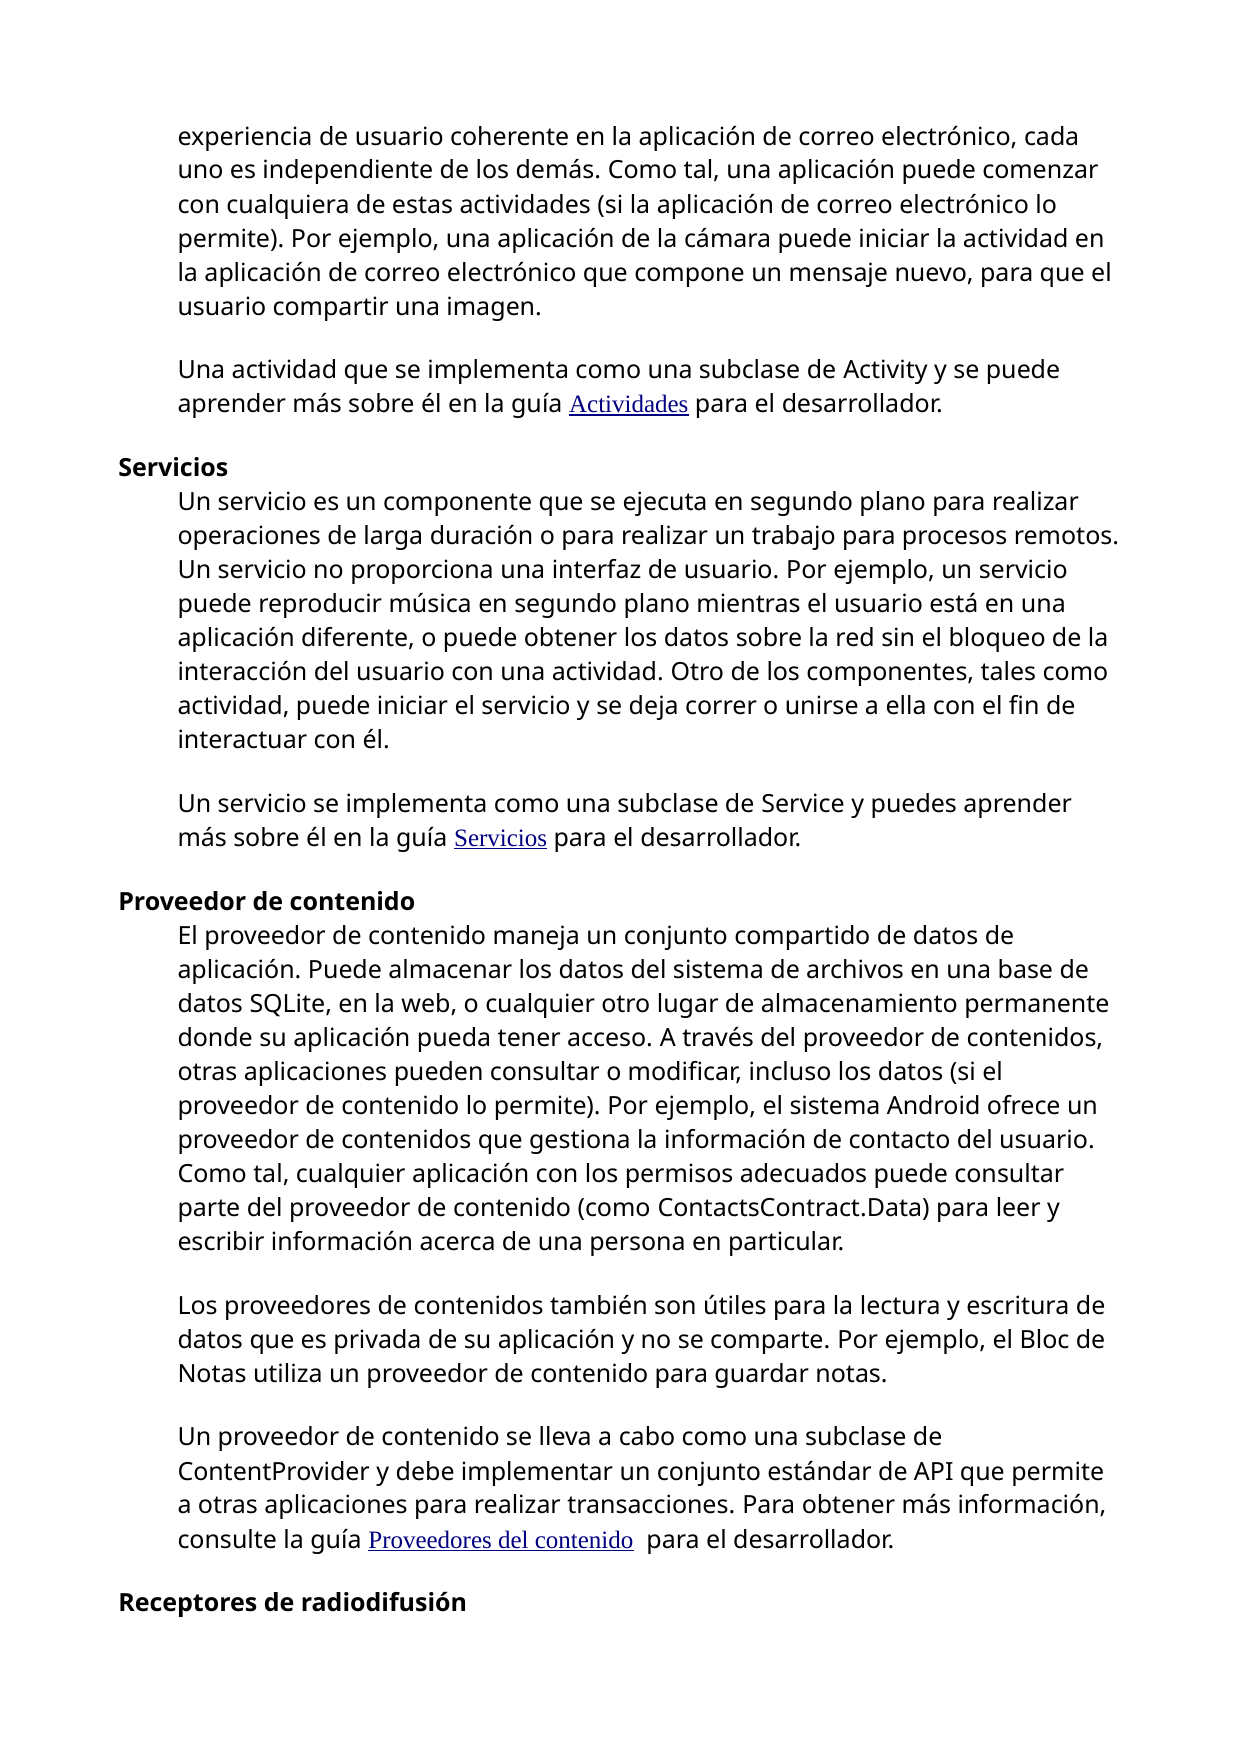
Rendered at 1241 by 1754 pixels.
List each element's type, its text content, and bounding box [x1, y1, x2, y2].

list experiencia de usuario coherente en la aplicación de correo electrónico, cada uno es independiente de los demás. Como tal, una aplicación puede comenzar con cualquiera de estas actividades (si la aplicación de correo electrónico lo permite). Por ejemplo, una aplicación de la cámara puede iniciar la actividad en la aplicación de correo electrónico que compone un mensaje nuevo, para que el usuario compartir una imagen. [177, 118, 1122, 322]
list El proveedor de contenido maneja un conjunto compartido de datos de aplicación. Puede almacenar los datos del sistema de archivos en una base de datos SQLite, en la web, o cualquier otro lugar de almacenamiento permanente donde su aplicación pueda tener acceso. A través del proveedor de contenidos, otras aplicaciones pueden consultar o modificar, incluso los datos (si el proveedor de contenido lo permite). Por ejemplo, el sistema Android ofrece un proveedor de contenidos que gestiona la información de contacto del usuario. Como tal, cualquier aplicación con los permisos adecuados puede consultar parte del proveedor de contenido (como ContactsContract.Data) para leer y escribir información acerca de una persona en particular. [177, 917, 1122, 1258]
list Un servicio es un componente que se ejecuta en segundo plano para realizar operaciones de larga duración o para realizar un trabajo para procesos remotos. Un servicio no proporciona una interfaz de usuario. Por ejemplo, un servicio puede reproducir música en segundo plano mientras el usuario está en una aplicación diferente, o puede obtener los datos sobre la red sin el bloqueo de la interacción del usuario con una actividad. Otro de los componentes, tales como actividad, puede iniciar el servicio y se deja correr o unirse a ella con el fin de interactuar con él. [177, 484, 1122, 756]
subtitle Proveedor de contenido [118, 883, 1122, 917]
list Un proveedor de contenido se lleva a cabo como una subclase de ContentProvider y debe implementar un conjunto estándar de API que permite a otras aplicaciones para realizar transacciones. Para obtener más información, consulte la guía Proveedores del contenido para el desarrollador. [177, 1419, 1122, 1555]
list Los proveedores de contenidos también son útiles para la lectura y escritura de datos que es privada de su aplicación y no se comparte. Por ejemplo, el Bloc de Notas utiliza un proveedor de contenido para guardar notas. [177, 1287, 1122, 1389]
subtitle Receptores de radiodifusión [118, 1585, 1122, 1619]
list Una actividad que se implementa como una subclase de Activity y se puede aprender más sobre él en la guía Actividades para el desarrollador. [177, 352, 1122, 420]
list Un servicio se implementa como una subclase de Service y puedes aprender más sobre él en la guía Servicios para el desarrollador. [177, 786, 1122, 854]
subtitle Servicios [118, 449, 1122, 484]
